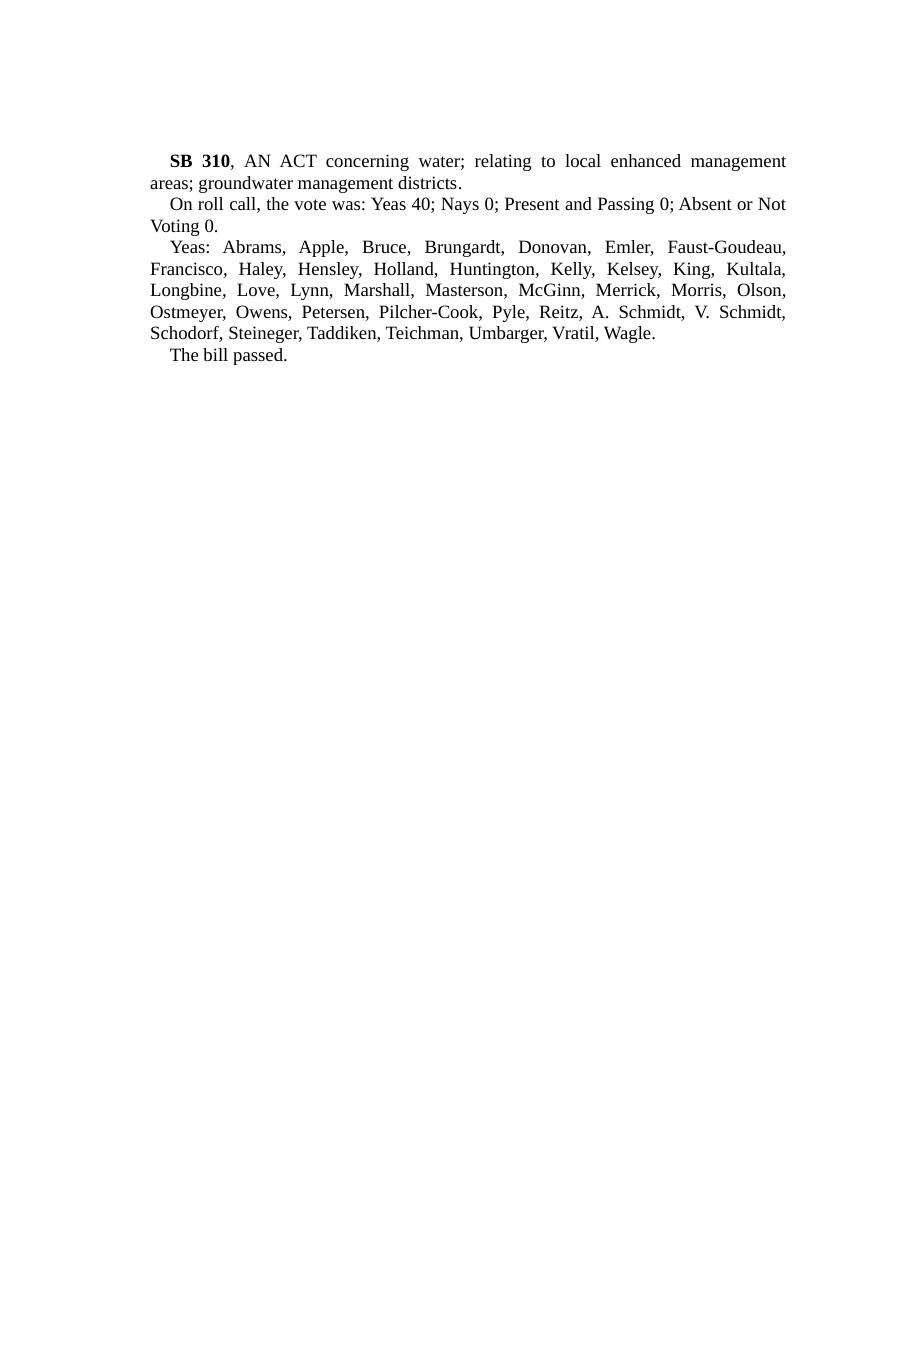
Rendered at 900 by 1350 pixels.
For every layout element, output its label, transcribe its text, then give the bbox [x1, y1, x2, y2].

text The bill passed. [150, 344, 787, 366]
text SB 310, AN ACT concerning water; relating to local enhanced management areas; groundwater management districts. [150, 150, 787, 193]
text On roll call, the vote was: Yeas 40; Nays 0; Present and Passing 0; Absent or Not Voting 0. [150, 193, 787, 236]
text Yeas: Abrams, Apple, Bruce, Brungardt, Donovan, Emler, Faust-Goudeau, Francisco, Haley, Hensley, Holland, Huntington, Kelly, Kelsey, King, Kultala, Longbine, Love, Lynn, Marshall, Masterson, McGinn, Merrick, Morris, Olson, Ostmeyer, Owens, Petersen, Pilcher-Cook, Pyle, Reitz, A. Schmidt, V. Schmidt, Schodorf, Steineger, Taddiken, Teichman, Umbarger, Vratil, Wagle. [150, 236, 787, 344]
